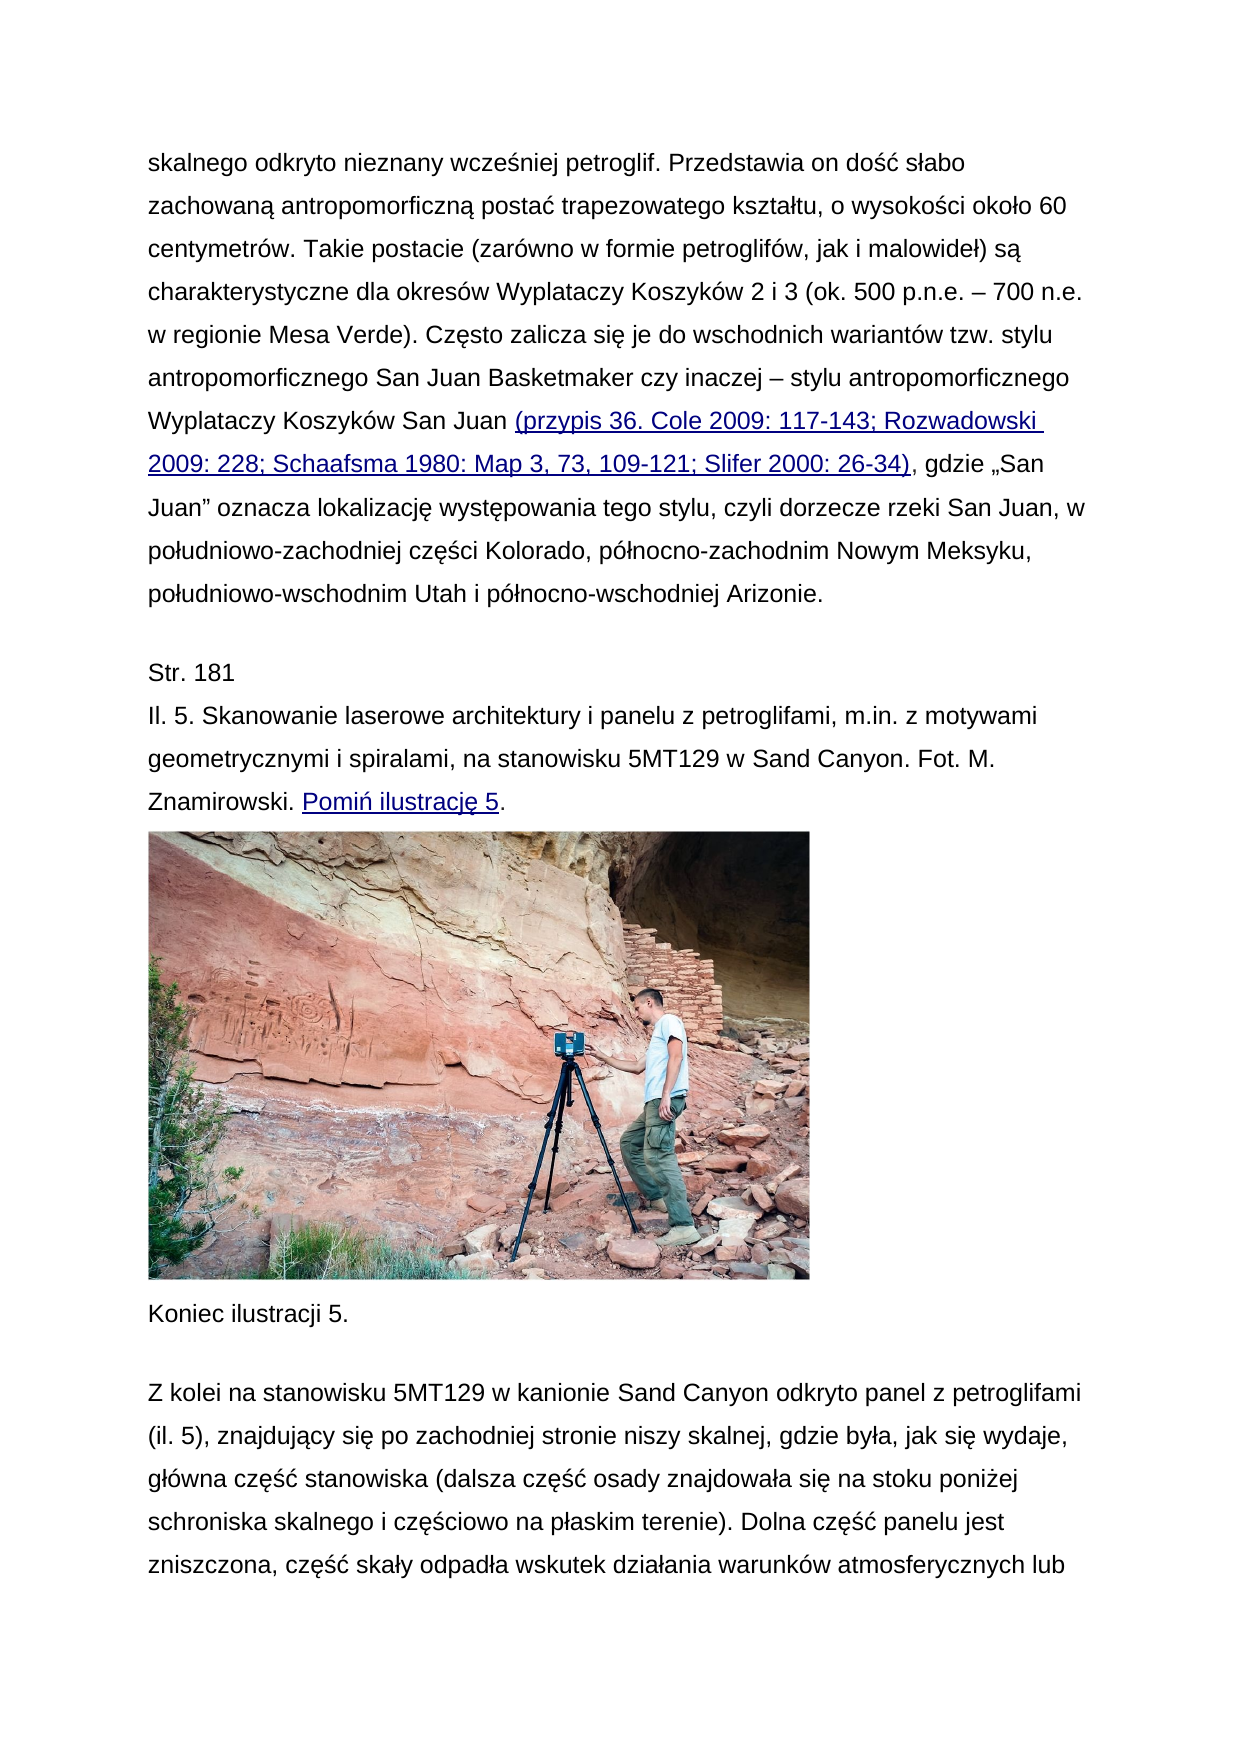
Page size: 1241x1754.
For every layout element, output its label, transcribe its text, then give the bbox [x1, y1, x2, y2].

text Il. 5. Skanowanie laserowe architektury i panelu z petroglifami, m.in. z motywami geometrycznymi i spiralami, na stanowisku 5MT129 w Sand Canyon. Fot. M. Znamirowski. Pomiń ilustrację 5. [148, 701, 1093, 816]
text Koniec ilustracji 5. [148, 1299, 1093, 1328]
text Z kolei na stanowisku 5MT129 w kanionie Sand Canyon odkryto panel z petroglifami (il. 5), znajdujący się po zachodniej stronie niszy skalnej, gdzie była, jak się wydaje, główna część stanowiska (dalsza część osady znajdowała się na stoku poniżej schroniska skalnego i częściowo na płaskim terenie). Dolna część panelu jest zniszczona, część skały odpadła wskutek działania warunków atmosferycznych lub [148, 1378, 1093, 1579]
text Str. 181 [148, 658, 1093, 687]
picture [147, 830, 810, 1281]
text skalnego odkryto nieznany wcześniej petroglif. Przedstawia on dość słabo zachowaną antropomorficzną postać trapezowatego kształtu, o wysokości około 60 centymetrów. Takie postacie (zarówno w formie petroglifów, jak i malowideł) są charakterystyczne dla okresów Wyplataczy Koszyków 2 i 3 (ok. 500 p.n.e. – 700 n.e. w regionie Mesa Verde). Często zalicza się je do wschodnich wariantów tzw. stylu antropomorficznego San Juan Basketmaker czy inaczej – stylu antropomorficznego Wyplataczy Koszyków San Juan (przypis 36. Cole 2009: 117-143; Rozwadowski 2009: 228; Schaafsma 1980: Map 3, 73, 109-121; Slifer 2000: 26-34), gdzie „San Juan” oznacza lokalizację występowania tego stylu, czyli dorzecze rzeki San Juan, w południowo-zachodniej części Kolorado, północno-zachodnim Nowym Meksyku, południowo-wschodnim Utah i północno-wschodniej Arizonie. [148, 148, 1093, 608]
